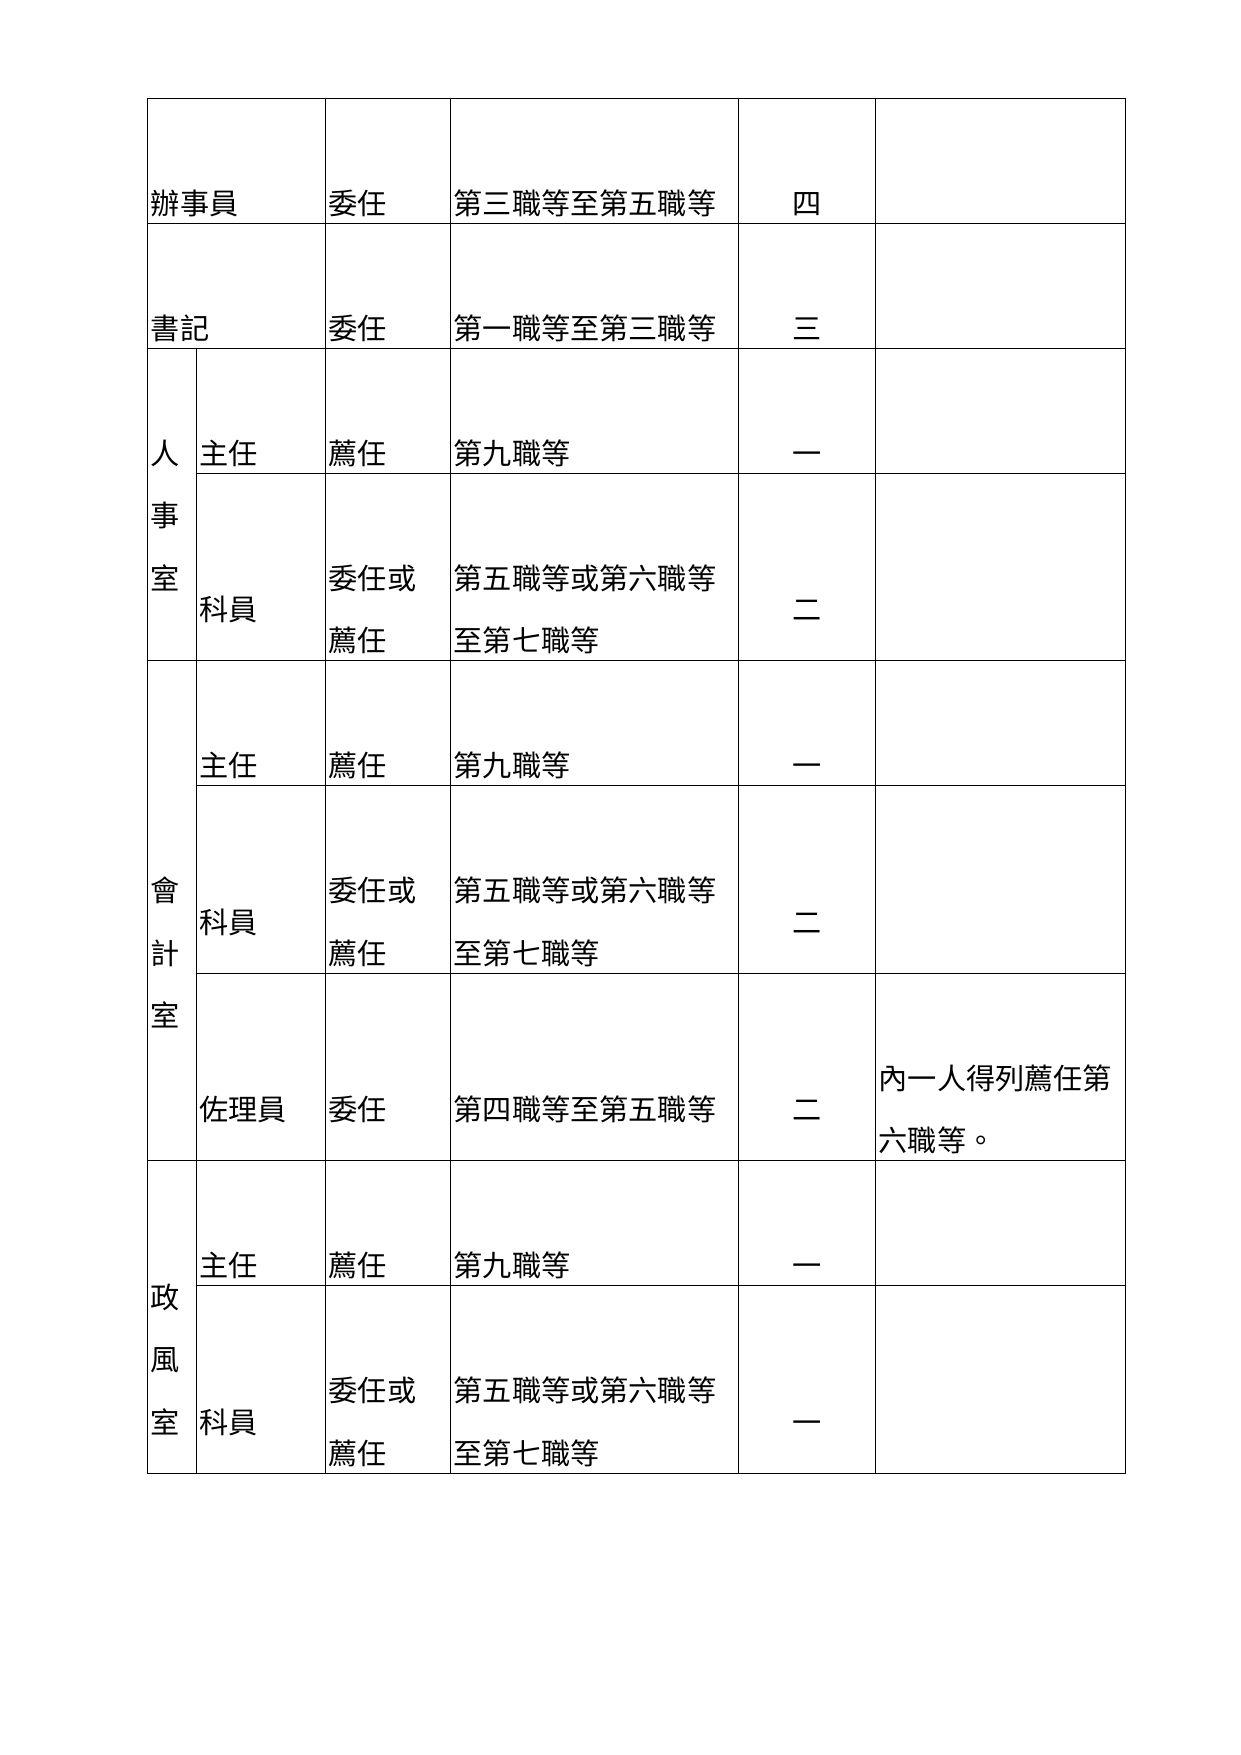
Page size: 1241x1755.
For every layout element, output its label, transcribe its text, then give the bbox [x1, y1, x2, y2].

table_cell 辦事員 [148, 99, 325, 222]
table_cell [876, 99, 1125, 222]
table_cell 內一人得列薦任第六職等。 [876, 974, 1125, 1160]
table_cell 薦任 [326, 661, 450, 785]
table_cell 第三職等至第五職等 [451, 99, 738, 222]
table_cell 第九職等 [451, 349, 738, 472]
table_cell 會計室 [148, 661, 196, 1160]
table_cell 委任 [326, 99, 450, 222]
table_cell 一 [739, 1161, 875, 1285]
table_cell 主任 [197, 661, 325, 785]
table_cell 委任 [326, 224, 450, 347]
table_cell [876, 786, 1125, 972]
table_cell 委任或 薦任 [326, 1286, 450, 1472]
table_cell 薦任 [326, 349, 450, 472]
table_cell [876, 661, 1125, 785]
table_cell [876, 349, 1125, 472]
table_cell 委任 [326, 974, 450, 1160]
table_cell 一 [739, 1286, 875, 1472]
table_cell 一 [739, 349, 875, 472]
table_cell 科員 [197, 474, 325, 660]
table_cell 第四職等至第五職等 [451, 974, 738, 1160]
table_cell 政風室 [148, 1161, 196, 1472]
table_cell 二 [739, 786, 875, 972]
table_cell 第九職等 [451, 1161, 738, 1285]
table_cell 主任 [197, 1161, 325, 1285]
table_cell 佐理員 [197, 974, 325, 1160]
table_cell 第五職等或第六職等至第七職等 [451, 786, 738, 972]
table_cell [876, 474, 1125, 660]
table_cell 委任或 薦任 [326, 786, 450, 972]
table_cell [876, 1161, 1125, 1285]
table_cell 第九職等 [451, 661, 738, 785]
table_cell 委任或 薦任 [326, 474, 450, 660]
table_cell 四 [739, 99, 875, 222]
table_cell 第五職等或第六職等至第七職等 [451, 474, 738, 660]
table_cell 一 [739, 661, 875, 785]
table_cell [876, 1286, 1125, 1472]
table_cell 薦任 [326, 1161, 450, 1285]
table_cell 科員 [197, 786, 325, 972]
table_cell 主任 [197, 349, 325, 472]
table_cell 科員 [197, 1286, 325, 1472]
table_cell [876, 224, 1125, 347]
table_cell 三 [739, 224, 875, 347]
table_cell 第一職等至第三職等 [451, 224, 738, 347]
table_cell 書記 [148, 224, 325, 347]
table_cell 人事室 [148, 349, 196, 660]
table_cell 第五職等或第六職等至第七職等 [451, 1286, 738, 1472]
table_cell 二 [739, 974, 875, 1160]
table_cell 二 [739, 474, 875, 660]
